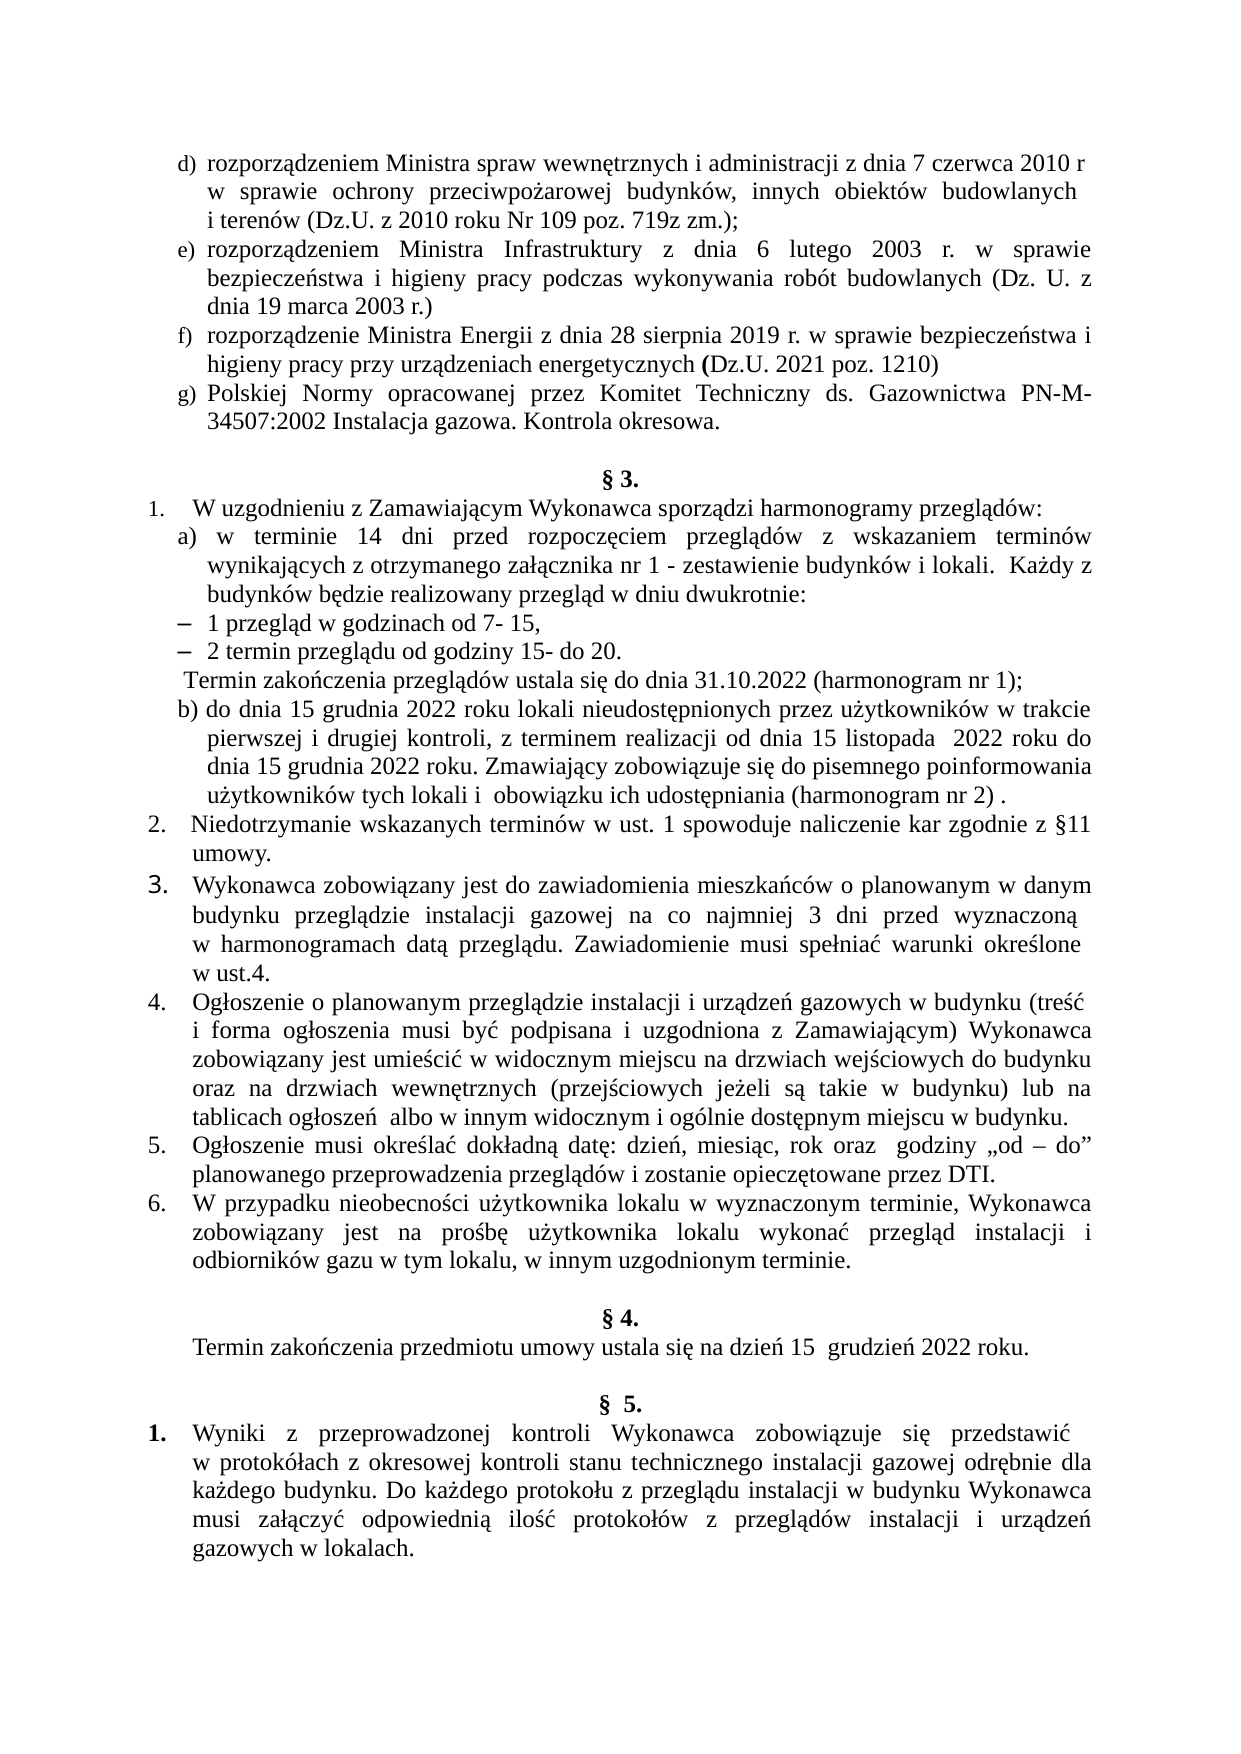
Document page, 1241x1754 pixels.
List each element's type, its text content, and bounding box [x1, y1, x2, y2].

list Wykonawca zobowiązany jest do zawiadomienia mieszkańców o planowanym w danym budynku przeglądzie instalacji gazowej na co najmniej 3 dni przed wyznaczoną w harmonogramach datą przeglądu. Zawiadomienie musi spełniać warunki określone w ust.4. [148, 866, 1092, 987]
list Polskiej Normy opracowanej przez Komitet Techniczny ds. Gazownictwa PN-M-34507:2002 Instalacja gazowa. Kontrola okresowa. [177, 378, 1092, 435]
list rozporządzenie Ministra Energii z dnia 28 sierpnia 2019 r. w sprawie bezpieczeństwa i higieny pracy przy urządzeniach energetycznych (Dz.U. 2021 poz. 1210) [177, 320, 1092, 378]
list 1 przegląd w godzinach od 7- 15, [177, 608, 1092, 636]
text a) w terminie 14 dni przed rozpoczęciem przeglądów z wskazaniem terminów wynikających z otrzymanego załącznika nr 1 - zestawienie budynków i lokali. Każdy z budynków będzie realizowany przegląd w dniu dwukrotnie: [177, 521, 1092, 608]
text 2. Niedotrzymanie wskazanych terminów w ust. 1 spowoduje naliczenie kar zgodnie z §11 umowy. [148, 809, 1092, 866]
list W przypadku nieobecności użytkownika lokalu w wyznaczonym terminie, Wykonawca zobowiązany jest na prośbę użytkownika lokalu wykonać przegląd instalacji i odbiorników gazu w tym lokalu, w innym uzgodnionym terminie. [148, 1188, 1092, 1274]
list 2 termin przeglądu od godziny 15- do 20. [177, 636, 1092, 665]
list rozporządzeniem Ministra spraw wewnętrznych i administracji z dnia 7 czerwca 2010 r w sprawie ochrony przeciwpożarowej budynków, innych obiektów budowlanych i terenów (Dz.U. z 2010 roku Nr 109 poz. 719z zm.); [177, 148, 1092, 234]
text Termin zakończenia przeglądów ustala się do dnia 31.10.2022 (harmonogram nr 1); [177, 665, 1092, 694]
text § 4. [148, 1303, 1092, 1332]
text Termin zakończenia przedmiotu umowy ustala się na dzień 15 grudzień 2022 roku. [192, 1332, 1092, 1361]
list W uzgodnieniu z Zamawiającym Wykonawca sporządzi harmonogramy przeglądów: [148, 493, 1092, 521]
text § 5. [148, 1389, 1092, 1418]
list Ogłoszenie o planowanym przeglądzie instalacji i urządzeń gazowych w budynku (treść i forma ogłoszenia musi być podpisana i uzgodniona z Zamawiającym) Wykonawca zobowiązany jest umieścić w widocznym miejscu na drzwiach wejściowych do budynku oraz na drzwiach wewnętrznych (przejściowych jeżeli są takie w budynku) lub na tablicach ogłoszeń albo w innym widocznym i ogólnie dostępnym miejscu w budynku. [148, 987, 1092, 1131]
list rozporządzeniem Ministra Infrastruktury z dnia 6 lutego 2003 r. w sprawie bezpieczeństwa i higieny pracy podczas wykonywania robót budowlanych (Dz. U. z dnia 19 marca 2003 r.) [177, 234, 1092, 320]
text b) do dnia 15 grudnia 2022 roku lokali nieudostępnionych przez użytkowników w trakcie pierwszej i drugiej kontroli, z terminem realizacji od dnia 15 listopada 2022 roku do dnia 15 grudnia 2022 roku. Zmawiający zobowiązuje się do pisemnego poinformowania użytkowników tych lokali i obowiązku ich udostępniania (harmonogram nr 2) . [177, 694, 1092, 809]
list Wyniki z przeprowadzonej kontroli Wykonawca zobowiązuje się przedstawić w protokółach z okresowej kontroli stanu technicznego instalacji gazowej odrębnie dla każdego budynku. Do każdego protokołu z przeglądu instalacji w budynku Wykonawca musi załączyć odpowiednią ilość protokołów z przeglądów instalacji i urządzeń gazowych w lokalach. [148, 1418, 1092, 1562]
text § 3. [148, 464, 1092, 493]
list Ogłoszenie musi określać dokładną datę: dzień, miesiąc, rok oraz godziny „od – do” planowanego przeprowadzenia przeglądów i zostanie opieczętowane przez DTI. [148, 1131, 1092, 1188]
